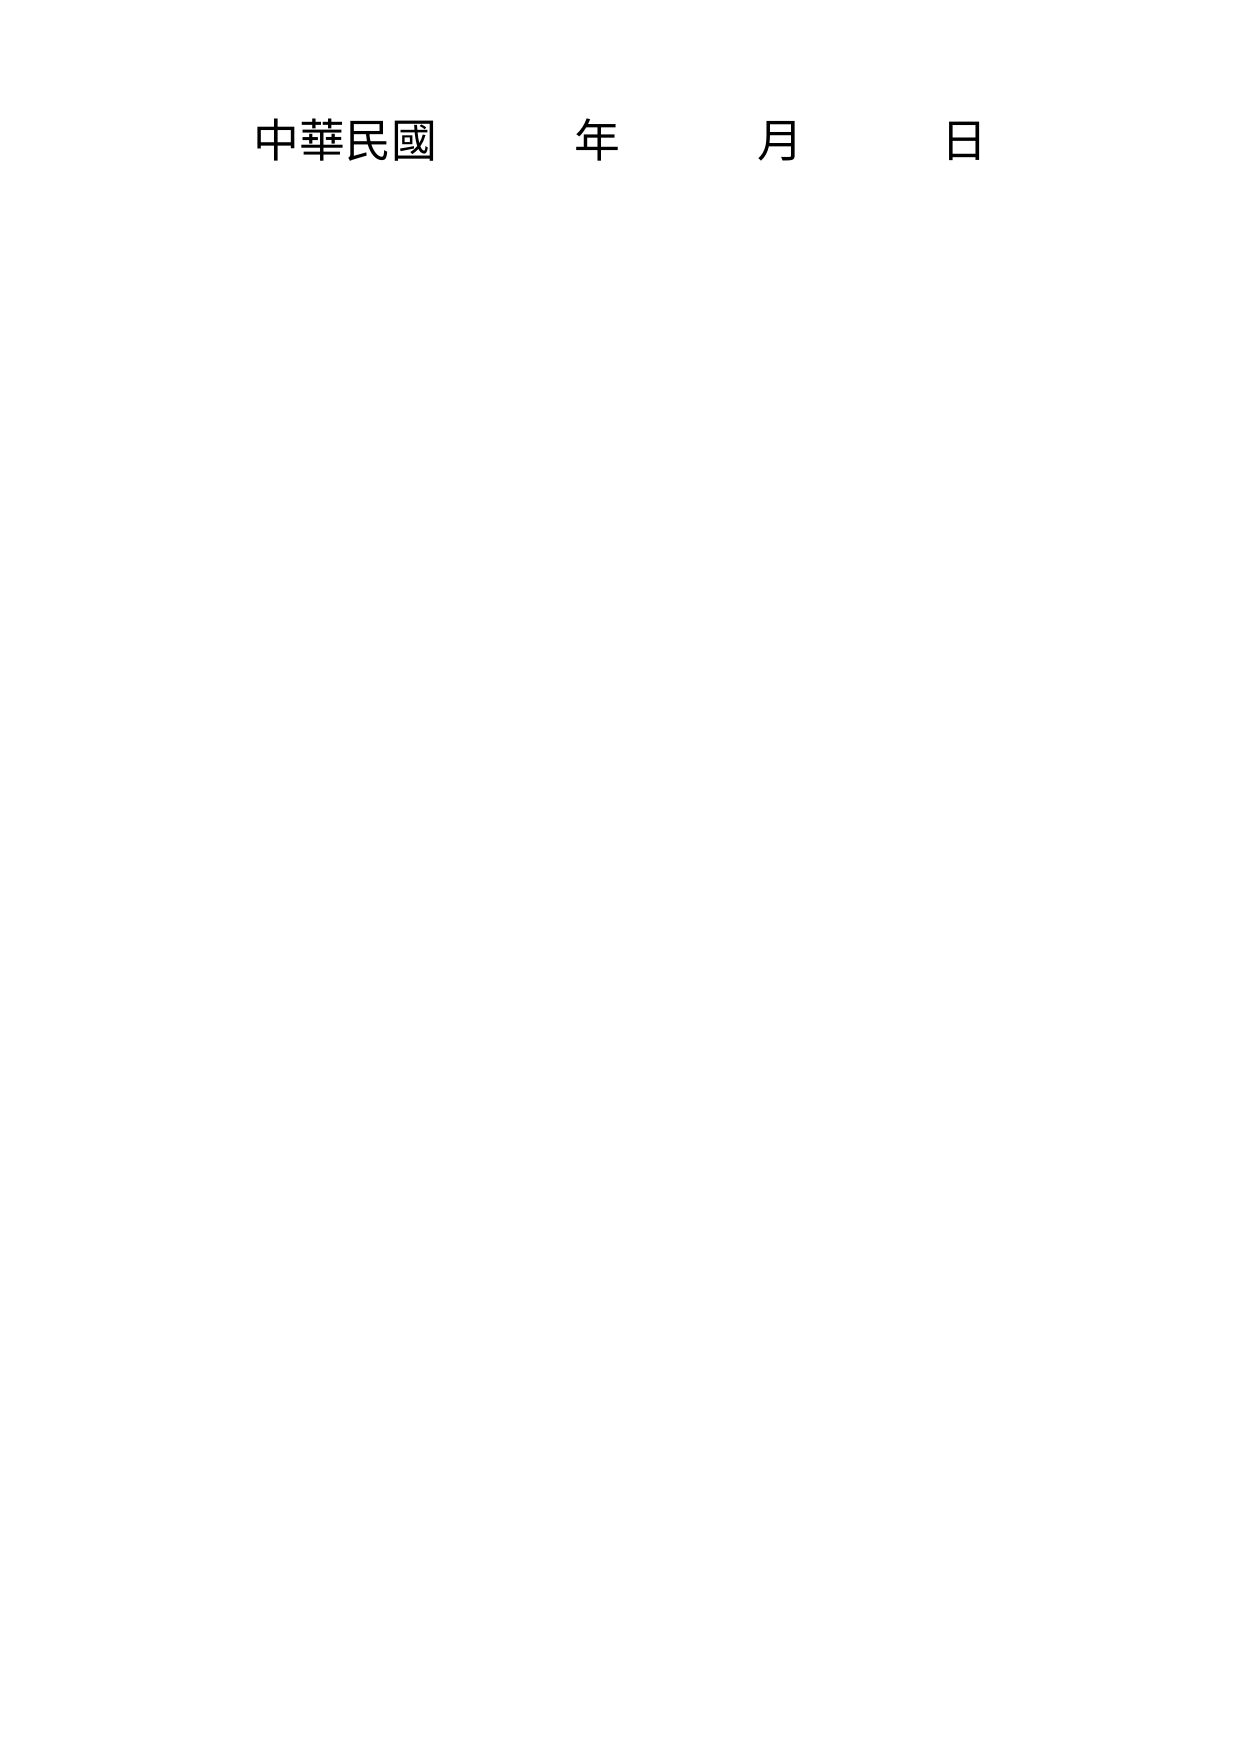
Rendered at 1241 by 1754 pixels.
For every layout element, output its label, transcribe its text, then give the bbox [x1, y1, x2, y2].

text 中華民國 年 月 日 [59, 64, 1181, 189]
